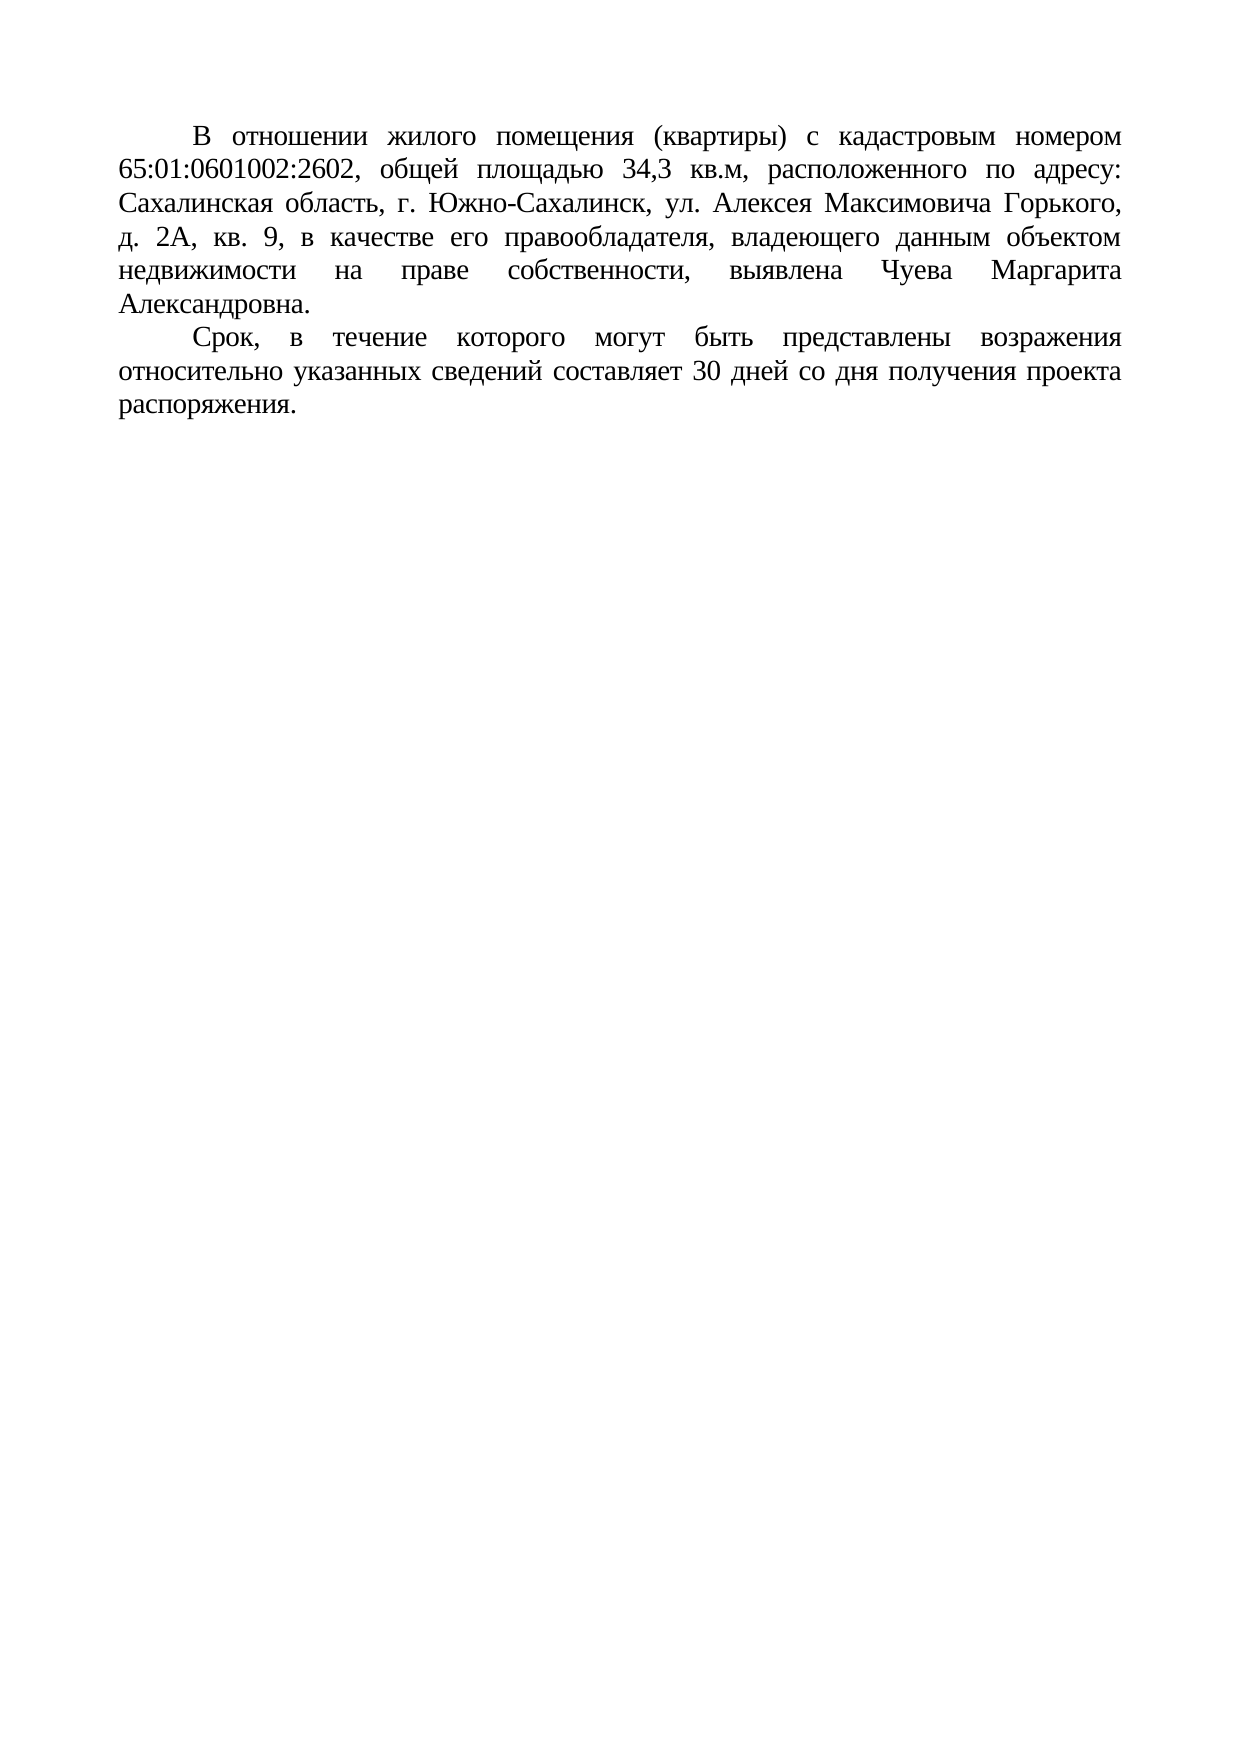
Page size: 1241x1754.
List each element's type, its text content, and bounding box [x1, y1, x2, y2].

text Срок, в течение которого могут быть представлены возражения относительно указанных сведений составляет 30 дней со дня получения проекта распоряжения. [118, 319, 1122, 420]
text В отношении жилого помещения (квартиры) с кадастровым номером 65:01:0601002:2602, общей площадью 34,3 кв.м, расположенного по адресу: Сахалинская область, г. Южно-Сахалинск, ул. Алексея Максимовича Горького, д. 2А, кв. 9, в качестве его правообладателя, владеющего данным объектом недвижимости на праве собственности, выявлена Чуева Маргарита Александровна. [118, 118, 1122, 319]
